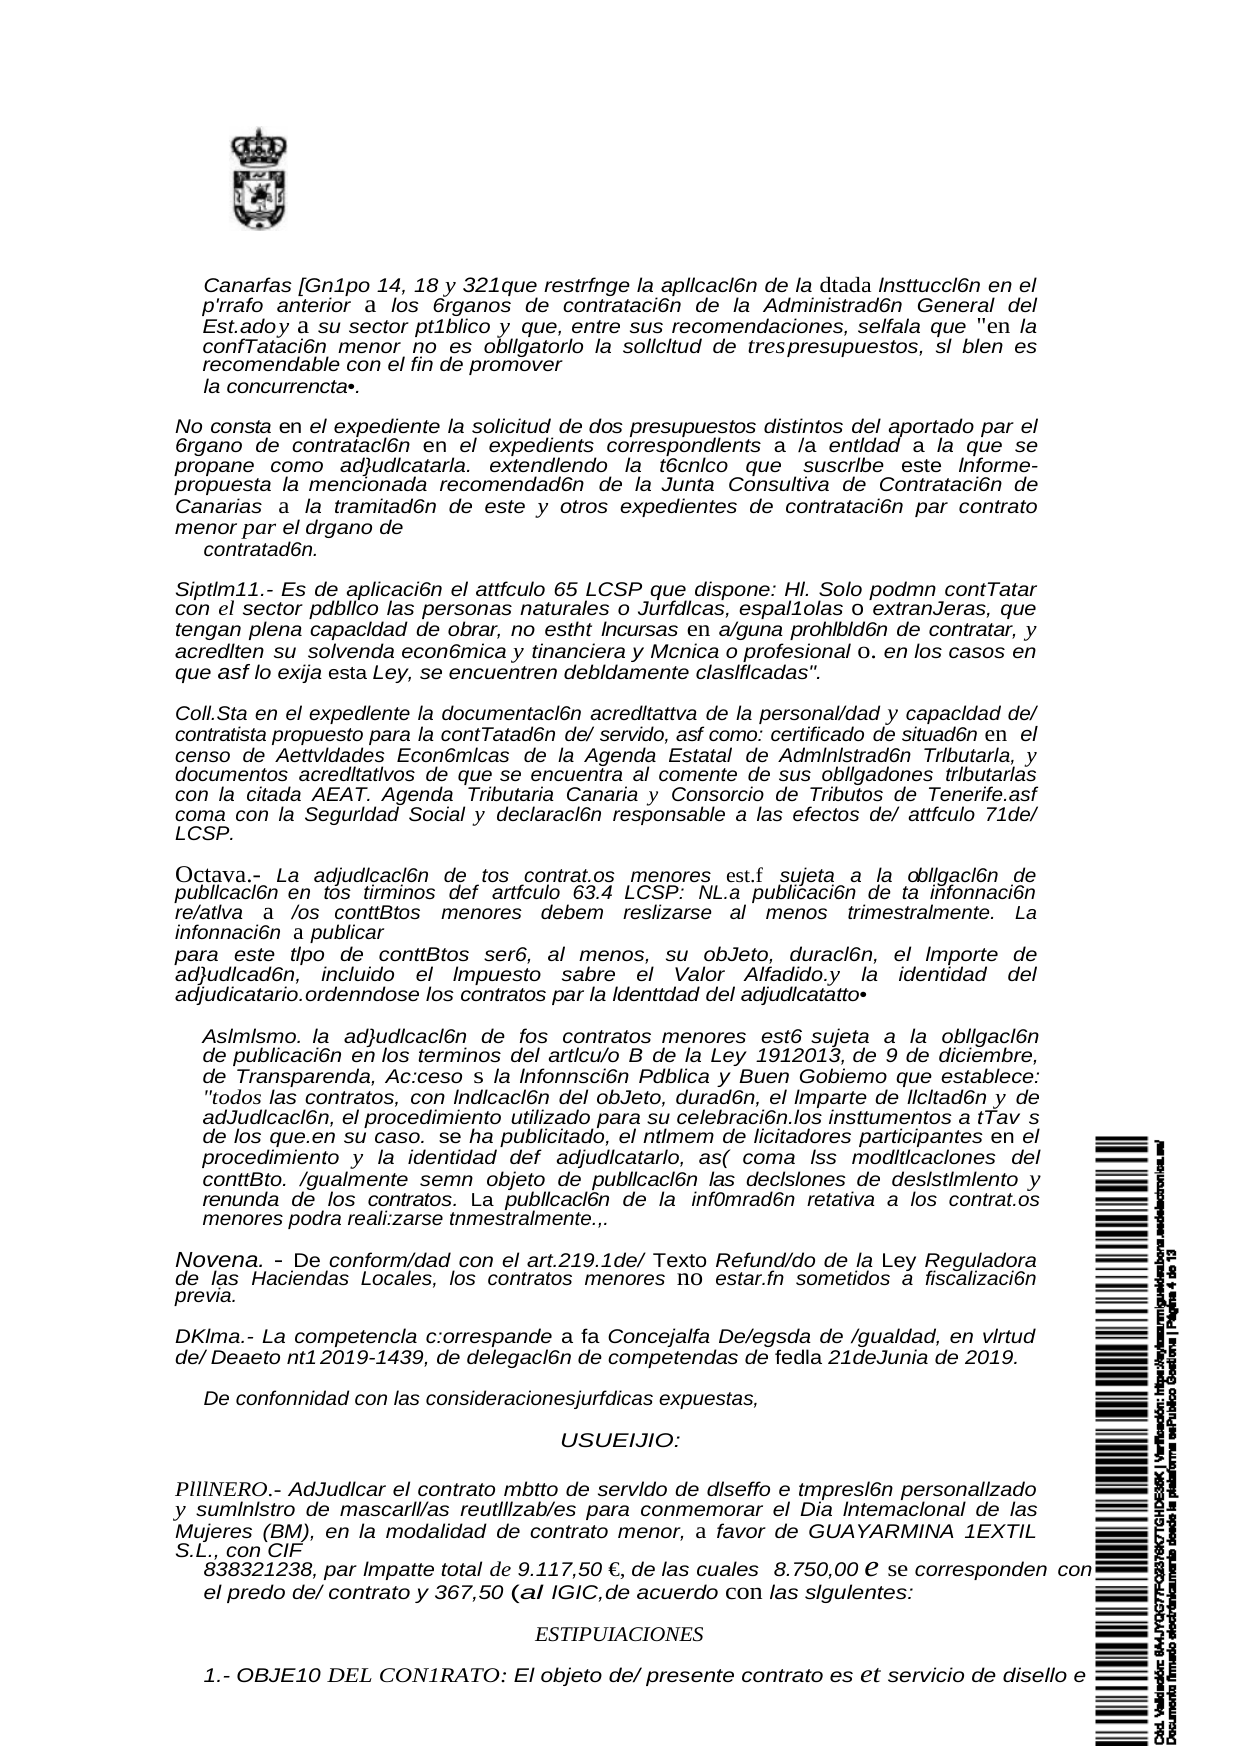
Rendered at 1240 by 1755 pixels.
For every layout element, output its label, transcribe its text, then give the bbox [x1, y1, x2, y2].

text Coll.Sta en el expedlente la documentacl6n acredltattva de la personal/dad y capacldad de/ contratista propuesto para la contTatad6n de/ servido, asf como: certificado de situad6n en el censo de Aettvldades Econ6mlcas de la Agenda Estatal de Admlnlstrad6n Trlbutarla, y documentos acredltatlvos de que se encuentra al comente de sus obllgadones trlbutarlas con la citada AEAT. Agenda Tributaria Canaria y Consorcio de Tributos de Tenerife.asf coma con la Segurldad Social y declaracl6n responsable a las efectos de/ attfculo 71de/ LCSP. [175, 703, 1037, 845]
text PlllNERO.- AdJudlcar el contrato mbtto de servldo de dlseffo e tmpresl6n personallzado y sumlnlstro de mascarll/as reutlllzab/es para conmemorar el Dia lntemaclonal de las Mujeres (BM), en la modalidad de contrato menor, a favor de GUAYARMINA 1EXTIL S.L., con CIF [175, 1481, 1037, 1562]
text USUEIJIO: [197, 1429, 1045, 1452]
text el predo de/ contrato y 367,50 (al IGIC,de acuerdo con las slgulentes: [203, 1581, 1092, 1604]
text DKlma.- La competencla c:orrespande a fa Concejalfa De/egsda de /gualdad, en vlrtud de/ Deaeto nt12019-1439, de delegacl6n de competendas de fedla 21deJunia de 2019. [175, 1326, 1036, 1369]
text Octava.- La adjudlcacl6n de tos contrat.os menores est.f sujeta a la obllgacl6n de publlcacl6n en tos tirminos def artfculo 63.4 LCSP: NL.a publicaci6n de ta infonnaci6n re/atlva a /os conttBtos menores debem reslizarse al menos trimestralmente. La infonnaci6n a publicar [175, 866, 1037, 944]
text contratad6n. [203, 539, 1192, 561]
text Novena. - De conform/dad con el art.219.1de/ Texto Refund/do de la Ley Reguladora de las Haciendas Locales, los contratos menores no estar.fn sometidos a fiscalizaci6n previa. [175, 1253, 1037, 1306]
text No consta en el expediente la solicitud de dos presupuestos distintos del aportado par el 6rgano de contratacl6n en el expedients correspondlents a /a entldad a la que se propane como ad}udlcatarla. extendlendo la t6cnlco que suscrlbe este lnforme-propuesta la mencionada recomendad6n de la Junta Consultiva de Contrataci6n de Canarias a la tramitad6n de este y otros expedientes de contrataci6n par contrato menor par el drgano de [175, 418, 1038, 539]
text para este tlpo de conttBtos ser6, al menos, su obJeto, duracl6n, el lmporte de ad}udlcad6n, incluido el lmpuesto sabre el Valor Alfadido.y la identidad del adjudicatario.ordenndose los contratos par la ldenttdad del adjudlcatatto• [175, 946, 1037, 1006]
text Canarfas [Gn1po 14, 18 y 321que restrfnge la apllcacl6n de la dtada lnsttuccl6n en el p'rrafo anterior a los 6rganos de contrataci6n de la Administrad6n General del Est.adoy a su sector pt1blico y que, entre sus recomendaciones, selfala que "en la confTataci6n menor no es obllgatorlo la sollcltud de trespresupuestos, sl blen es recomendable con el fin de promover [202, 278, 1037, 376]
text 838321238, par lmpatte total de 9.117,50 €, de las cuales 8.750,00 e se corresponden con [203, 1562, 1092, 1581]
text Aslmlsmo. la ad}udlcacl6n de fos contratos menores est6 sujeta a la obllgacl6n de publicaci6n en los terminos del artlcu/o B de la Ley 1912013, de 9 de diciembre, de Transparenda, Ac:ceso s la lnfonnsci6n Pdblica y Buen Gobiemo que establece: "todos las contratos, con lndlcacl6n del obJeto, durad6n, el lmparte de llcltad6n y de adJudlcacl6n, el procedimiento utilizado para su celebraci6n.los insttumentos a tTav s de los que.en su caso. se ha publicitado, el ntlmem de licitadores participantes en el procedimiento y la identidad def adjudlcatarlo, as( coma lss modltlcaclones del conttBto. /gualmente semn objeto de publlcacl6n las declslones de deslstlmlento y renunda de los contratos. La publlcacl6n de la inf0mrad6n retativa a los contrat.os menores podra reali:zarse tnmestralmente.,. [202, 1028, 1040, 1230]
text 1.- OBJE10 DEL CON1RATO: El objeto de/ presente contrato es et servicio de disello e [203, 1659, 1092, 1688]
text De confonnidad con las consideracionesjurfdicas expuestas, [203, 1386, 1092, 1409]
text la concurrencta•. [203, 376, 1192, 398]
text Siptlm11.- Es de aplicaci6n el attfculo 65 LCSP que dispone: Hl. Solo podmn contTatar con el sector pdbllco las personas naturales o Jurfdlcas, espal1olas o extranJeras, que tengan plena capacldad de obrar, no estht lncursas en a/guna prohlbld6n de contratar, y acredlten su solvenda econ6mica y tinanciera y Mcnica o profesional o. en los casos en que asf lo exija esta Ley, se encuentren debldamente claslflcadas". [175, 581, 1037, 684]
text ESTIPUIACIONES [197, 1622, 1043, 1646]
